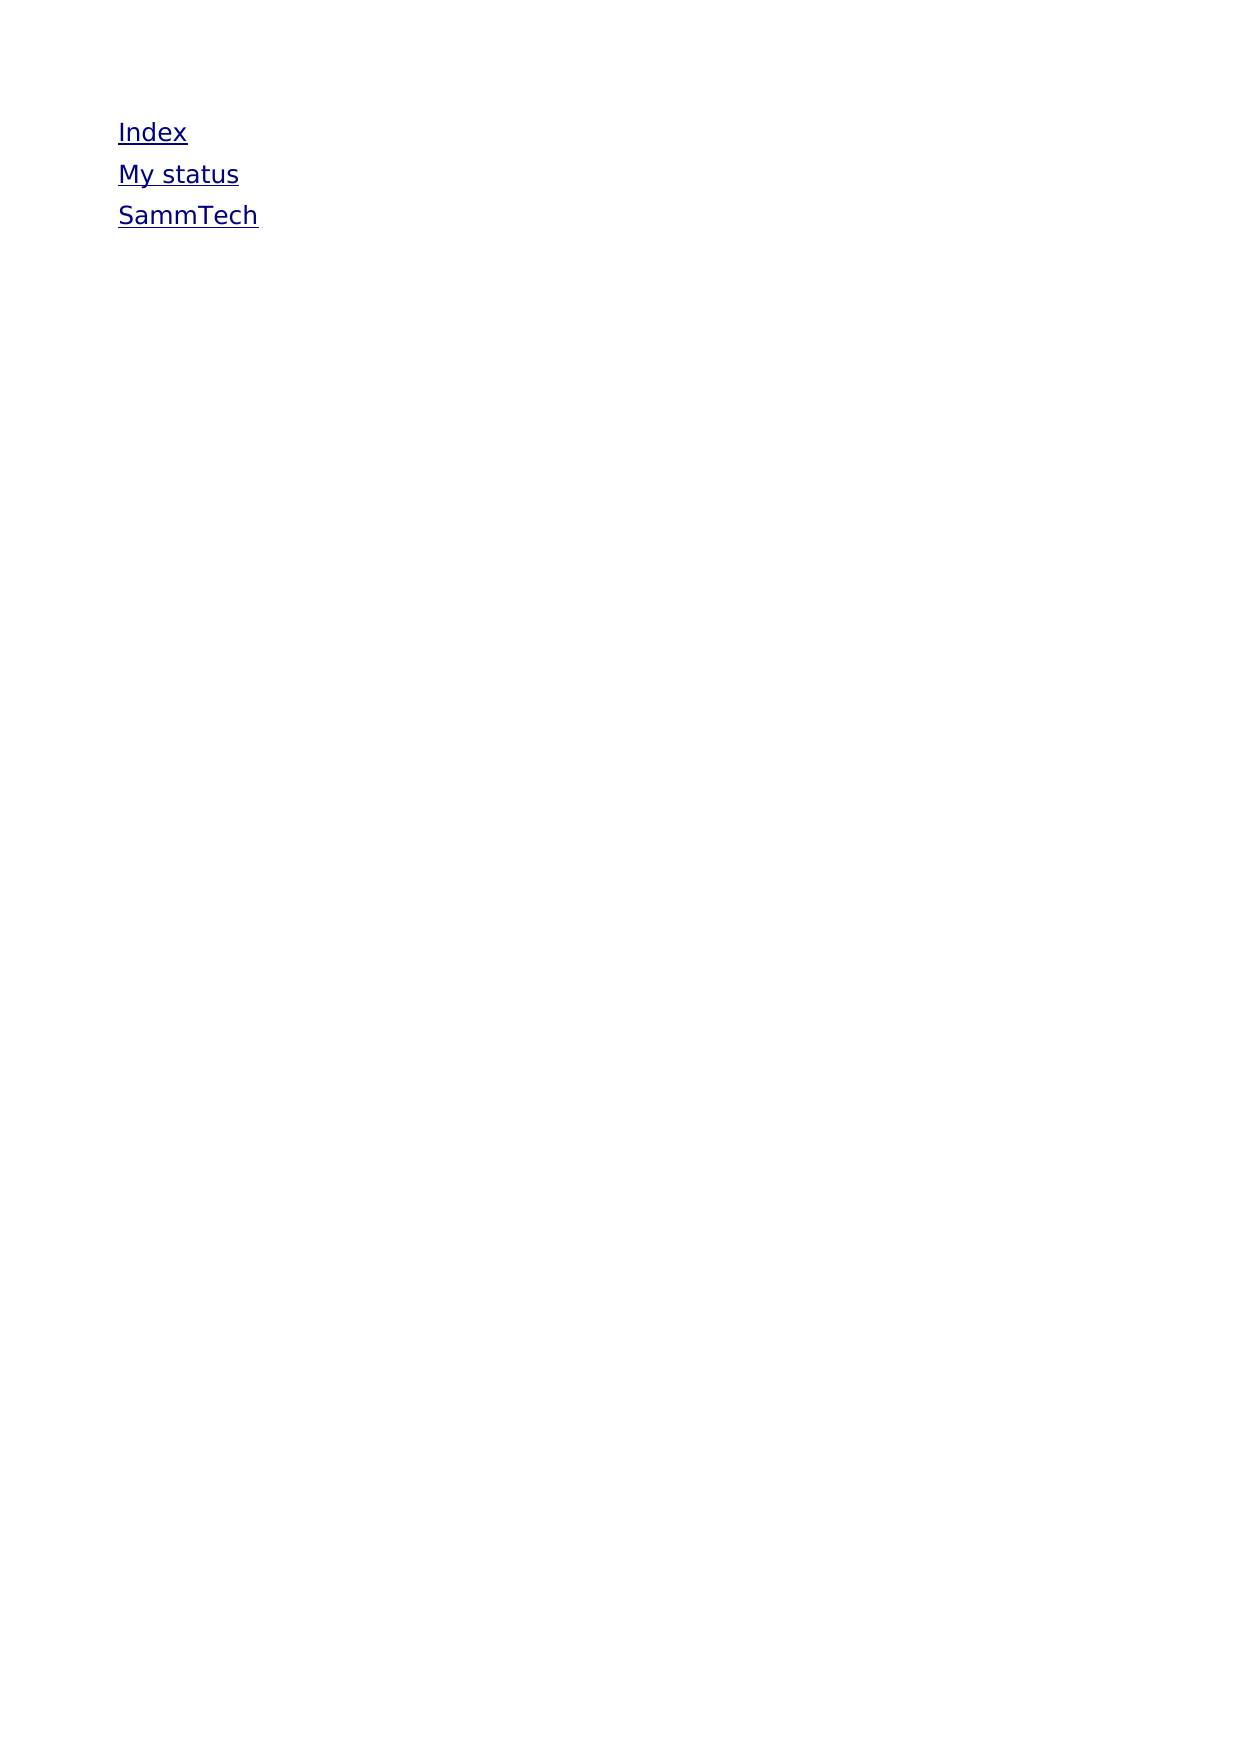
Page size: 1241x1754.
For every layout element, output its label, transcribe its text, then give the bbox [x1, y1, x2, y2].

text SammTech [118, 201, 1122, 231]
text Index [118, 118, 1122, 147]
text My status [118, 160, 1122, 189]
